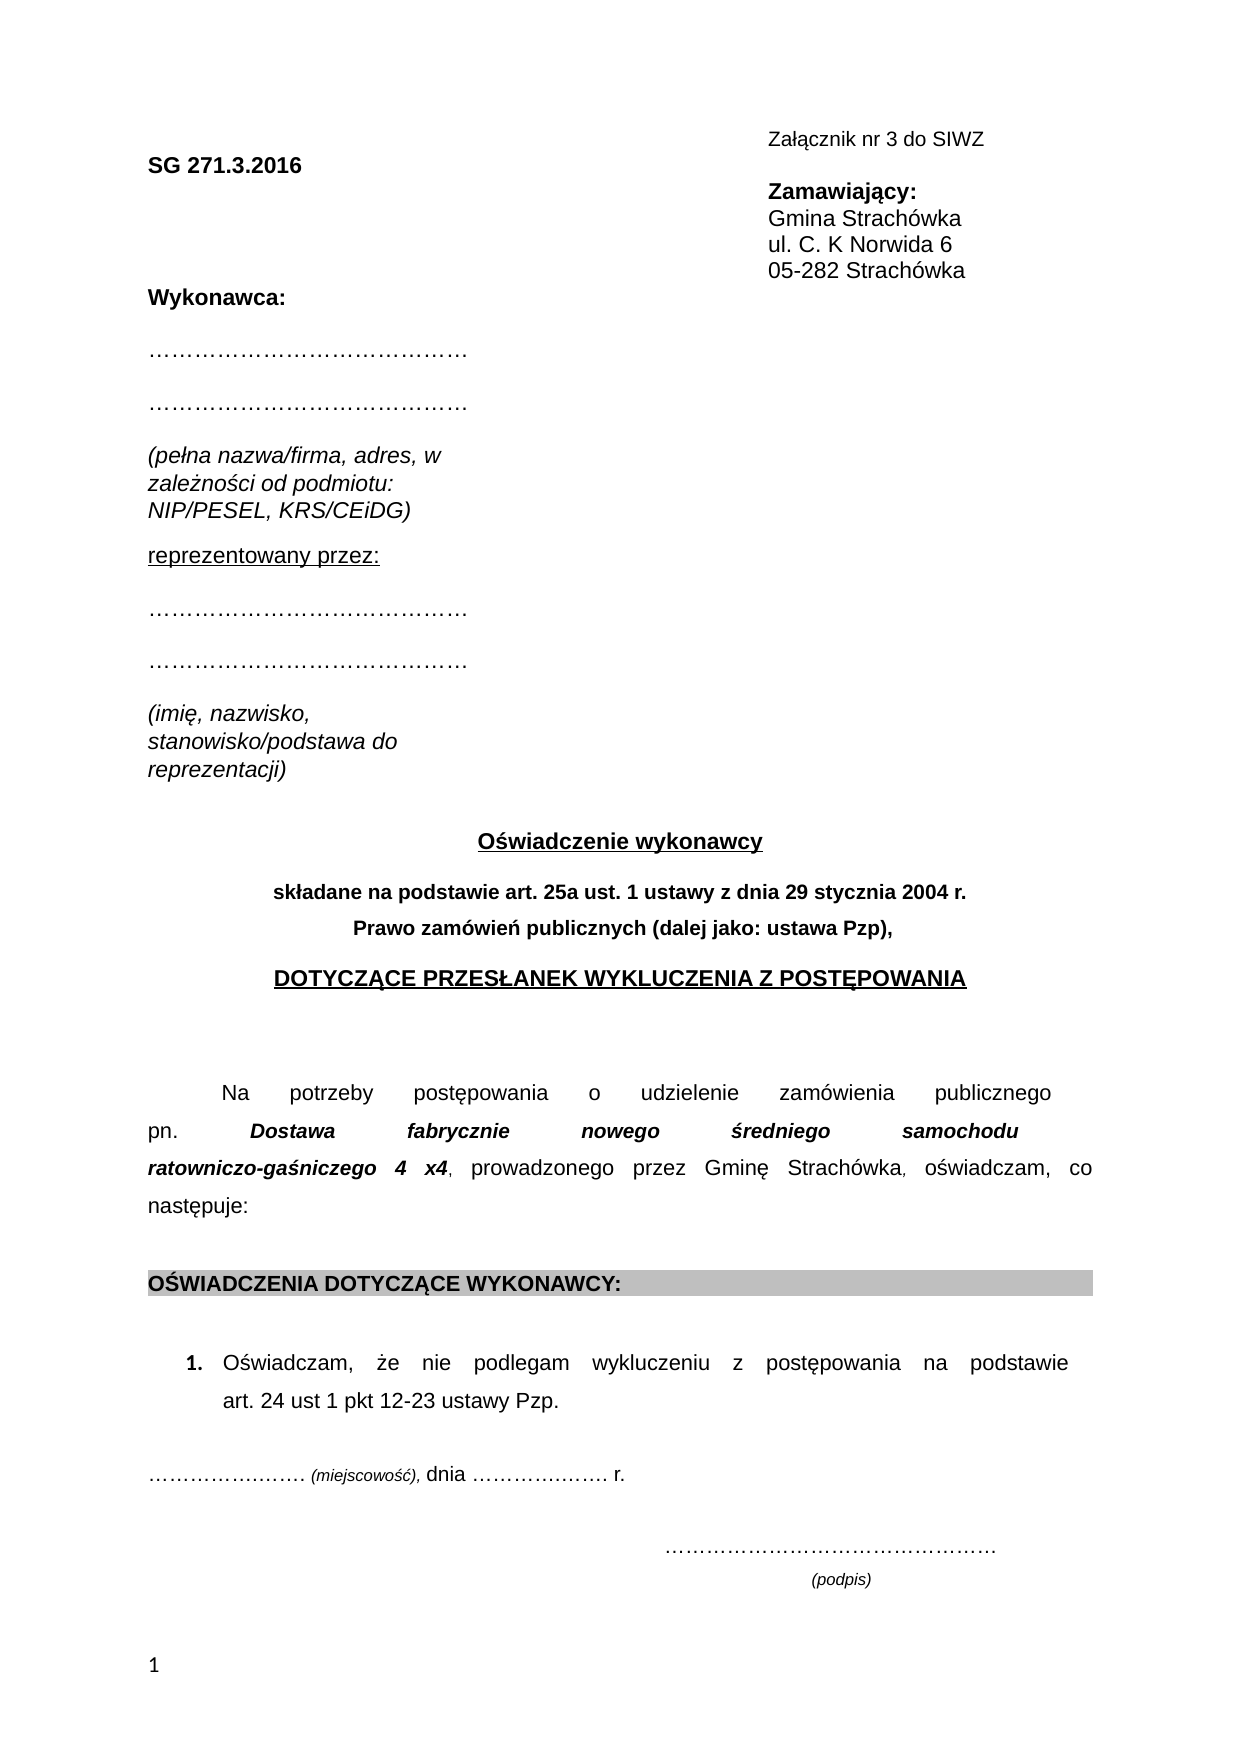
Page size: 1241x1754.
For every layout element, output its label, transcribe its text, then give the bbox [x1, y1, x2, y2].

text ………………………………………………………………………… [148, 336, 472, 415]
text składane na podstawie art. 25a ust. 1 ustawy z dnia 29 stycznia 2004 r. [148, 880, 1093, 904]
text SG 271.3.2016 [148, 152, 1093, 178]
text ul. C. K Norwida 6 [768, 231, 1093, 257]
text Oświadczenie wykonawcy [148, 828, 1093, 854]
text ………………………………………………………………………… [148, 595, 472, 674]
text Zamawiający: [694, 178, 1093, 204]
text Prawo zamówień publicznych (dalej jako: ustawa Pzp), [148, 916, 1093, 940]
text Załącznik nr 3 do SIWZ [694, 126, 1093, 150]
text (imię, nazwisko, stanowisko/podstawa do reprezentacji) [148, 700, 472, 782]
text (podpis) [738, 1570, 1093, 1589]
text (pełna nazwa/firma, adres, w zależności od podmiotu: NIP/PESEL, KRS/CEiDG) [148, 442, 472, 524]
text Gmina Strachówka [768, 204, 1093, 231]
text DOTYCZĄCE PRZESŁANEK WYKLUCZENIA Z POSTĘPOWANIA [148, 964, 1093, 991]
text ………………………………………… [148, 1534, 1093, 1558]
list Oświadczam, że nie podlegam wykluczeniu z postępowania na podstawie art. 24 ust 1 pkt 12-23 ustawy Pzp. [185, 1348, 1093, 1413]
text Wykonawca: [148, 283, 1093, 310]
text …………….……. (miejscowość), dnia ………….……. r. [148, 1462, 1093, 1486]
text 05-282 Strachówka [768, 257, 1093, 283]
text reprezentowany przez: [148, 542, 1093, 568]
text OŚWIADCZENIA DOTYCZĄCE WYKONAWCY: [148, 1270, 1093, 1296]
text Na potrzeby postępowania o udzielenie zamówienia publicznego pn. Dostawa fabrycznie nowego średniego samochodu ratowniczo-gaśniczego 4 x4, prowadzonego przez Gminę Strachówka, oświadczam, co następuje: [148, 1080, 1093, 1218]
